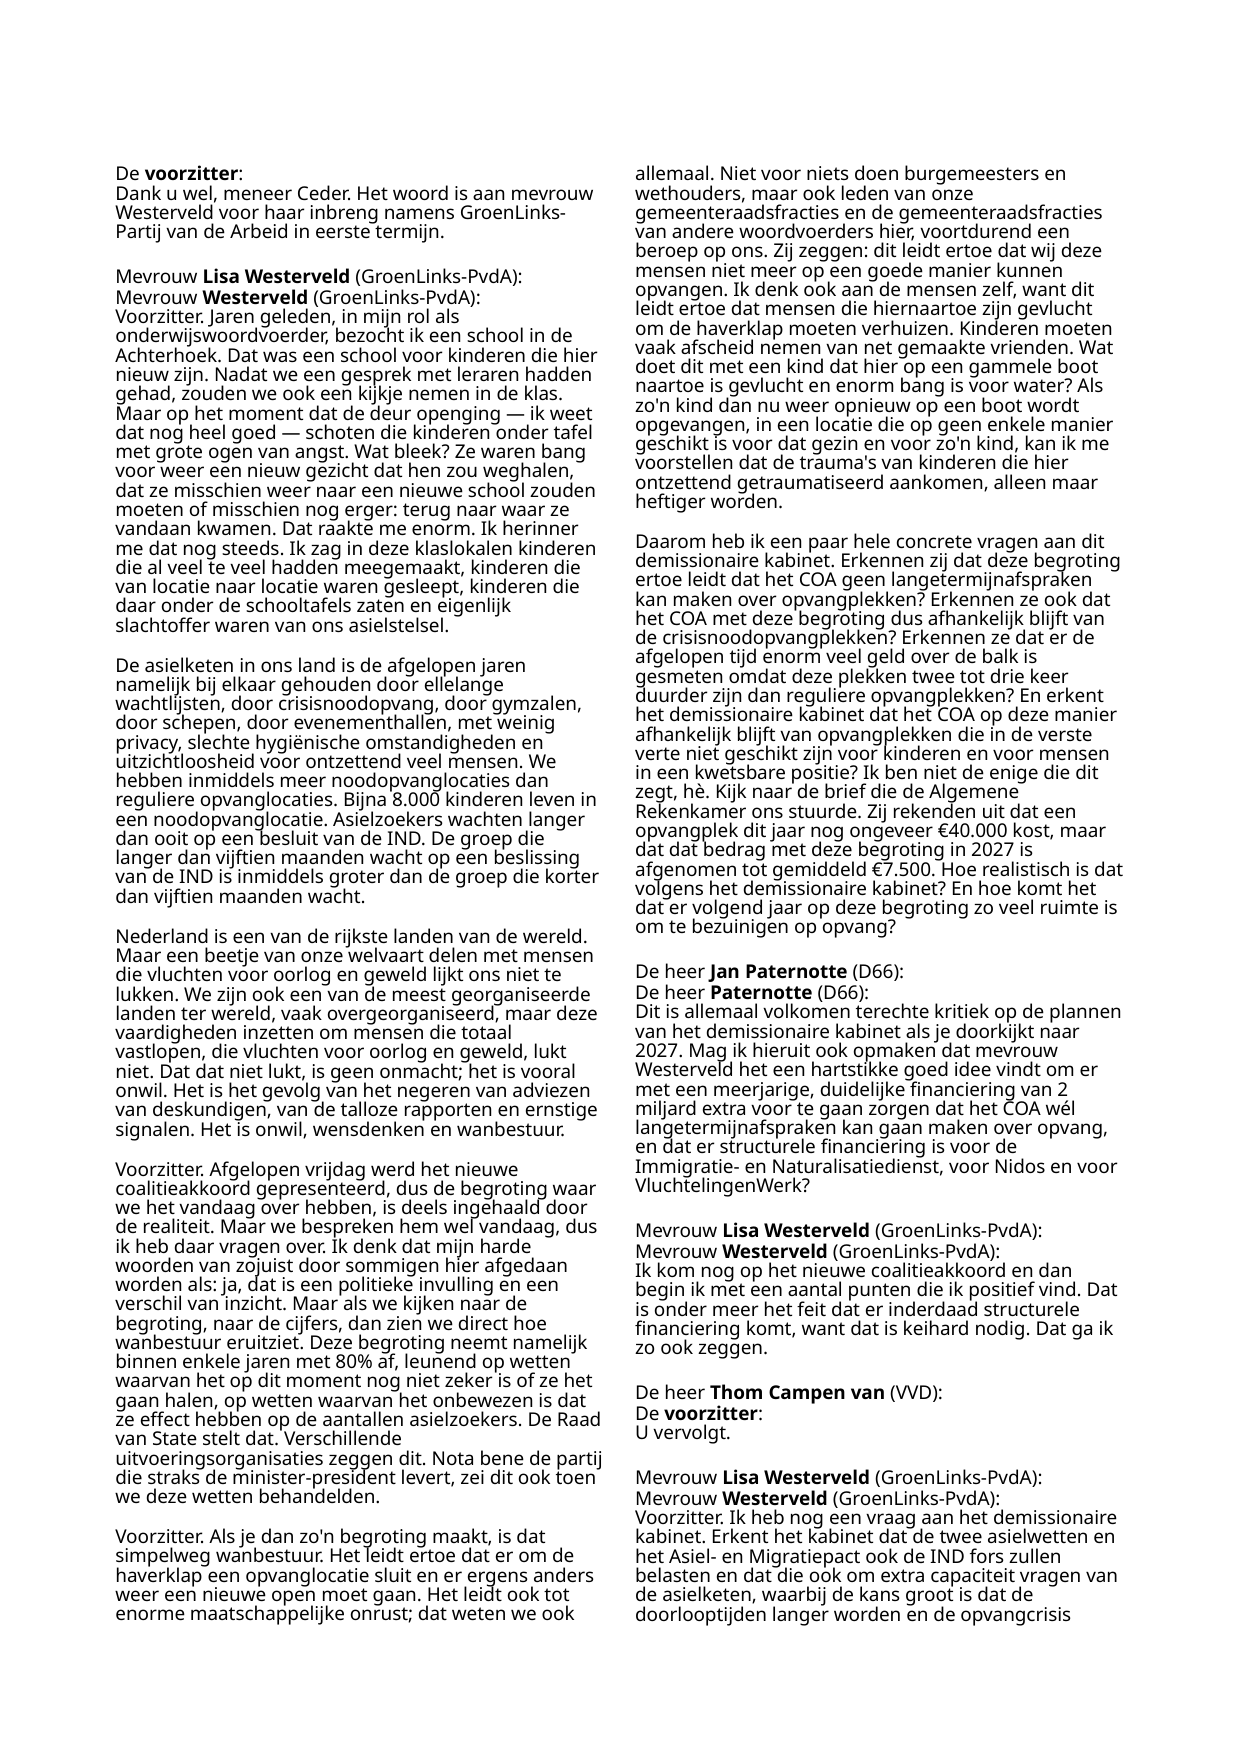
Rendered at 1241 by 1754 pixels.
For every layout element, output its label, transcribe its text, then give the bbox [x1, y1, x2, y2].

text Voorzitter. Ik heb nog een vraag aan het demissionaire kabinet. Erkent het kabinet dat de twee asielwetten en het Asiel- en Migratiepact ook de IND fors zullen belasten en dat die ook om extra capaciteit vragen van de asielketen, waarbij de kans groot is dat de doorlooptijden langer worden en de opvangcrisis [635, 1509, 1125, 1625]
text De heer Jan Paternotte (D66): [635, 958, 1125, 984]
text De voorzitter: [115, 165, 605, 184]
text Mevrouw Westerveld (GroenLinks-PvdA): [635, 1243, 1125, 1262]
text Mevrouw Westerveld (GroenLinks-PvdA): [115, 289, 605, 308]
text De heer Paternotte (D66): [635, 984, 1125, 1003]
text De heer Thom Campen van (VVD): [635, 1379, 1125, 1405]
text allemaal. Niet voor niets doen burgemeesters en wethouders, maar ook leden van onze gemeenteraadsfracties en de gemeenteraadsfracties van andere woordvoerders hier, voortdurend een beroep op ons. Zij zeggen: dit leidt ertoe dat wij deze mensen niet meer op een goede manier kunnen opvangen. Ik denk ook aan de mensen zelf, want dit leidt ertoe dat mensen die hiernaartoe zijn gevlucht om de haverklap moeten verhuizen. Kinderen moeten vaak afscheid nemen van net gemaakte vrienden. Wat doet dit met een kind dat hier op een gammele boot naartoe is gevlucht en enorm bang is voor water? Als zo'n kind dan nu weer opnieuw op een boot wordt opgevangen, in een locatie die op geen enkele manier geschikt is voor dat gezin en voor zo'n kind, kan ik me voorstellen dat de trauma's van kinderen die hier ontzettend getraumatiseerd aankomen, alleen maar heftiger worden. [635, 165, 1125, 512]
text Nederland is een van de rijkste landen van de wereld. Maar een beetje van onze welvaart delen met mensen die vluchten voor oorlog en geweld lijkt ons niet te lukken. We zijn ook een van de meest georganiseerde landen ter wereld, vaak overgeorganiseerd, maar deze vaardigheden inzetten om mensen die totaal vastlopen, die vluchten voor oorlog en geweld, lukt niet. Dat dat niet lukt, is geen onmacht; het is vooral onwil. Het is het gevolg van het negeren van adviezen van deskundigen, van de talloze rapporten en ernstige signalen. Het is onwil, wensdenken en wanbestuur. [115, 928, 605, 1140]
text De asielketen in ons land is de afgelopen jaren namelijk bij elkaar gehouden door ellelange wachtlijsten, door crisisnoodopvang, door gymzalen, door schepen, door evenementhallen, met weinig privacy, slechte hygiënische omstandigheden en uitzichtloosheid voor ontzettend veel mensen. We hebben inmiddels meer noodopvanglocaties dan reguliere opvanglocaties. Bijna 8.000 kinderen leven in een noodopvanglocatie. Asielzoekers wachten langer dan ooit op een besluit van de IND. De groep die langer dan vijftien maanden wacht op een beslissing van de IND is inmiddels groter dan de groep die korter dan vijftien maanden wacht. [115, 657, 605, 907]
text Mevrouw Lisa Westerveld (GroenLinks-PvdA): [635, 1217, 1125, 1243]
text Voorzitter. Jaren geleden, in mijn rol als onderwijswoordvoerder, bezocht ik een school in de Achterhoek. Dat was een school voor kinderen die hier nieuw zijn. Nadat we een gesprek met leraren hadden gehad, zouden we ook een kijkje nemen in de klas. Maar op het moment dat de deur openging — ik weet dat nog heel goed — schoten die kinderen onder tafel met grote ogen van angst. Wat bleek? Ze waren bang voor weer een nieuw gezicht dat hen zou weghalen, dat ze misschien weer naar een nieuwe school zouden moeten of misschien nog erger: terug naar waar ze vandaan kwamen. Dat raakte me enorm. Ik herinner me dat nog steeds. Ik zag in deze klaslokalen kinderen die al veel te veel hadden meegemaakt, kinderen die van locatie naar locatie waren gesleept, kinderen die daar onder de schooltafels zaten en eigenlijk slachtoffer waren van ons asielstelsel. [115, 308, 605, 636]
text De voorzitter: [635, 1405, 1125, 1424]
text Dit is allemaal volkomen terechte kritiek op de plannen van het demissionaire kabinet als je doorkijkt naar 2027. Mag ik hieruit ook opmaken dat mevrouw Westerveld het een hartstikke goed idee vindt om er met een meerjarige, duidelijke financiering van 2 miljard extra voor te gaan zorgen dat het COA wél langetermijnafspraken kan gaan maken over opvang, en dat er structurele financiering is voor de Immigratie- en Naturalisatiedienst, voor Nidos en voor VluchtelingenWerk? [635, 1003, 1125, 1196]
text U vervolgt. [635, 1424, 1125, 1443]
text Voorzitter. Als je dan zo'n begroting maakt, is dat simpelweg wanbestuur. Het leidt ertoe dat er om de haverklap een opvanglocatie sluit en er ergens anders weer een nieuwe open moet gaan. Het leidt ook tot enorme maatschappelijke onrust; dat weten we ook [115, 1528, 605, 1624]
text Ik kom nog op het nieuwe coalitieakkoord en dan begin ik met een aantal punten die ik positief vind. Dat is onder meer het feit dat er inderdaad structurele financiering komt, want dat is keihard nodig. Dat ga ik zo ook zeggen. [635, 1262, 1125, 1358]
text Daarom heb ik een paar hele concrete vragen aan dit demissionaire kabinet. Erkennen zij dat deze begroting ertoe leidt dat het COA geen langetermijnafspraken kan maken over opvangplekken? Erkennen ze ook dat het COA met deze begroting dus afhankelijk blijft van de crisisnoodopvangplekken? Erkennen ze dat er de afgelopen tijd enorm veel geld over de balk is gesmeten omdat deze plekken twee tot drie keer duurder zijn dan reguliere opvangplekken? En erkent het demissionaire kabinet dat het COA op deze manier afhankelijk blijft van opvangplekken die in de verste verte niet geschikt zijn voor kinderen en voor mensen in een kwetsbare positie? Ik ben niet de enige die dit zegt, hè. Kijk naar de brief die de Algemene Rekenkamer ons stuurde. Zij rekenden uit dat een opvangplek dit jaar nog ongeveer €40.000 kost, maar dat dat bedrag met deze begroting in 2027 is afgenomen tot gemiddeld €7.500. Hoe realistisch is dat volgens het demissionaire kabinet? En hoe komt het dat er volgend jaar op deze begroting zo veel ruimte is om te bezuinigen op opvang? [635, 533, 1125, 938]
text Mevrouw Lisa Westerveld (GroenLinks-PvdA): [115, 263, 605, 289]
text Voorzitter. Afgelopen vrijdag werd het nieuwe coalitieakkoord gepresenteerd, dus de begroting waar we het vandaag over hebben, is deels ingehaald door de realiteit. Maar we bespreken hem wel vandaag, dus ik heb daar vragen over. Ik denk dat mijn harde woorden van zojuist door sommigen hier afgedaan worden als: ja, dat is een politieke invulling en een verschil van inzicht. Maar als we kijken naar de begroting, naar de cijfers, dan zien we direct hoe wanbestuur eruitziet. Deze begroting neemt namelijk binnen enkele jaren met 80% af, leunend op wetten waarvan het op dit moment nog niet zeker is of ze het gaan halen, op wetten waarvan het onbewezen is dat ze effect hebben op de aantallen asielzoekers. De Raad van State stelt dat. Verschillende uitvoeringsorganisaties zeggen dit. Nota bene de partij die straks de minister-president levert, zei dit ook toen we deze wetten behandelden. [115, 1161, 605, 1507]
text Dank u wel, meneer Ceder. Het woord is aan mevrouw Westerveld voor haar inbreng namens GroenLinks-Partij van de Arbeid in eerste termijn. [115, 184, 605, 242]
text Mevrouw Westerveld (GroenLinks-PvdA): [635, 1490, 1125, 1509]
text Mevrouw Lisa Westerveld (GroenLinks-PvdA): [635, 1464, 1125, 1490]
